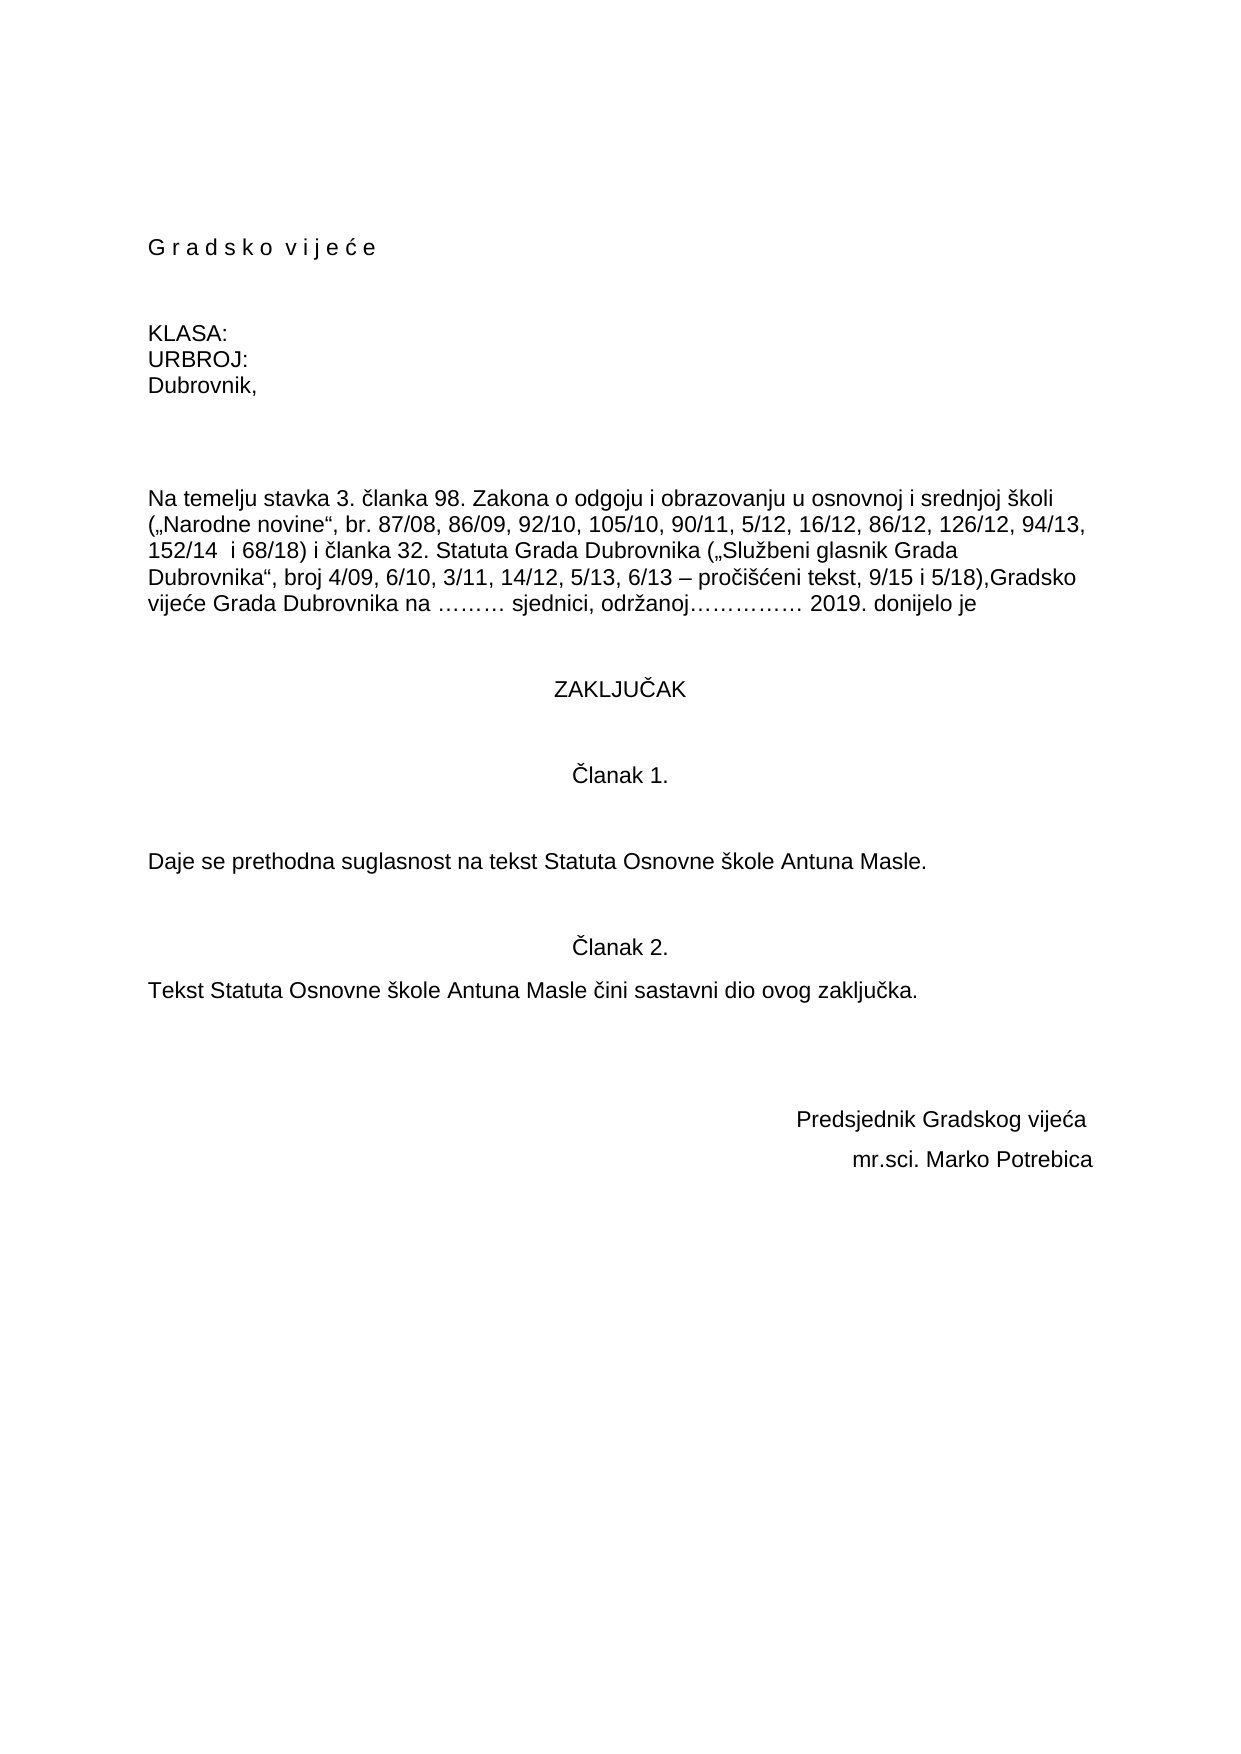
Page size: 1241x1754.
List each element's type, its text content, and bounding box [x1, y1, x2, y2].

text Daje se prethodna suglasnost na tekst Statuta Osnovne škole Antuna Masle. [148, 848, 1093, 875]
text Članak 1. [148, 762, 1093, 789]
text Tekst Statuta Osnovne škole Antuna Masle čini sastavni dio ovog zaključka. [148, 977, 1093, 1004]
text Članak 2. [148, 934, 1093, 961]
text ZAKLJUČAK [148, 676, 1093, 703]
text KLASA: [148, 320, 1093, 346]
text Predsjednik Gradskog vijeća [148, 1106, 1093, 1133]
text URBROJ: [148, 346, 1093, 372]
text Dubrovnik, [148, 372, 1093, 399]
text mr.sci. Marko Potrebica [148, 1146, 1093, 1172]
text Na temelju stavka 3. članka 98. Zakona o odgoju i obrazovanju u osnovnoj i srednjoj školi („Narodne novine“, br. 87/08, 86/09, 92/10, 105/10, 90/11, 5/12, 16/12, 86/12, 126/12, 94/13, 152/14 i 68/18) i članka 32. Statuta Grada Dubrovnika („Službeni glasnik Grada Dubrovnika“, broj 4/09, 6/10, 3/11, 14/12, 5/13, 6/13 – pročišćeni tekst, 9/15 i 5/18),Gradsko vijeće Grada Dubrovnika na ……… sjednici, održanoj…………… 2019. donijelo je [148, 485, 1093, 617]
text G r a d s k o v i j e ć e [148, 234, 1093, 260]
